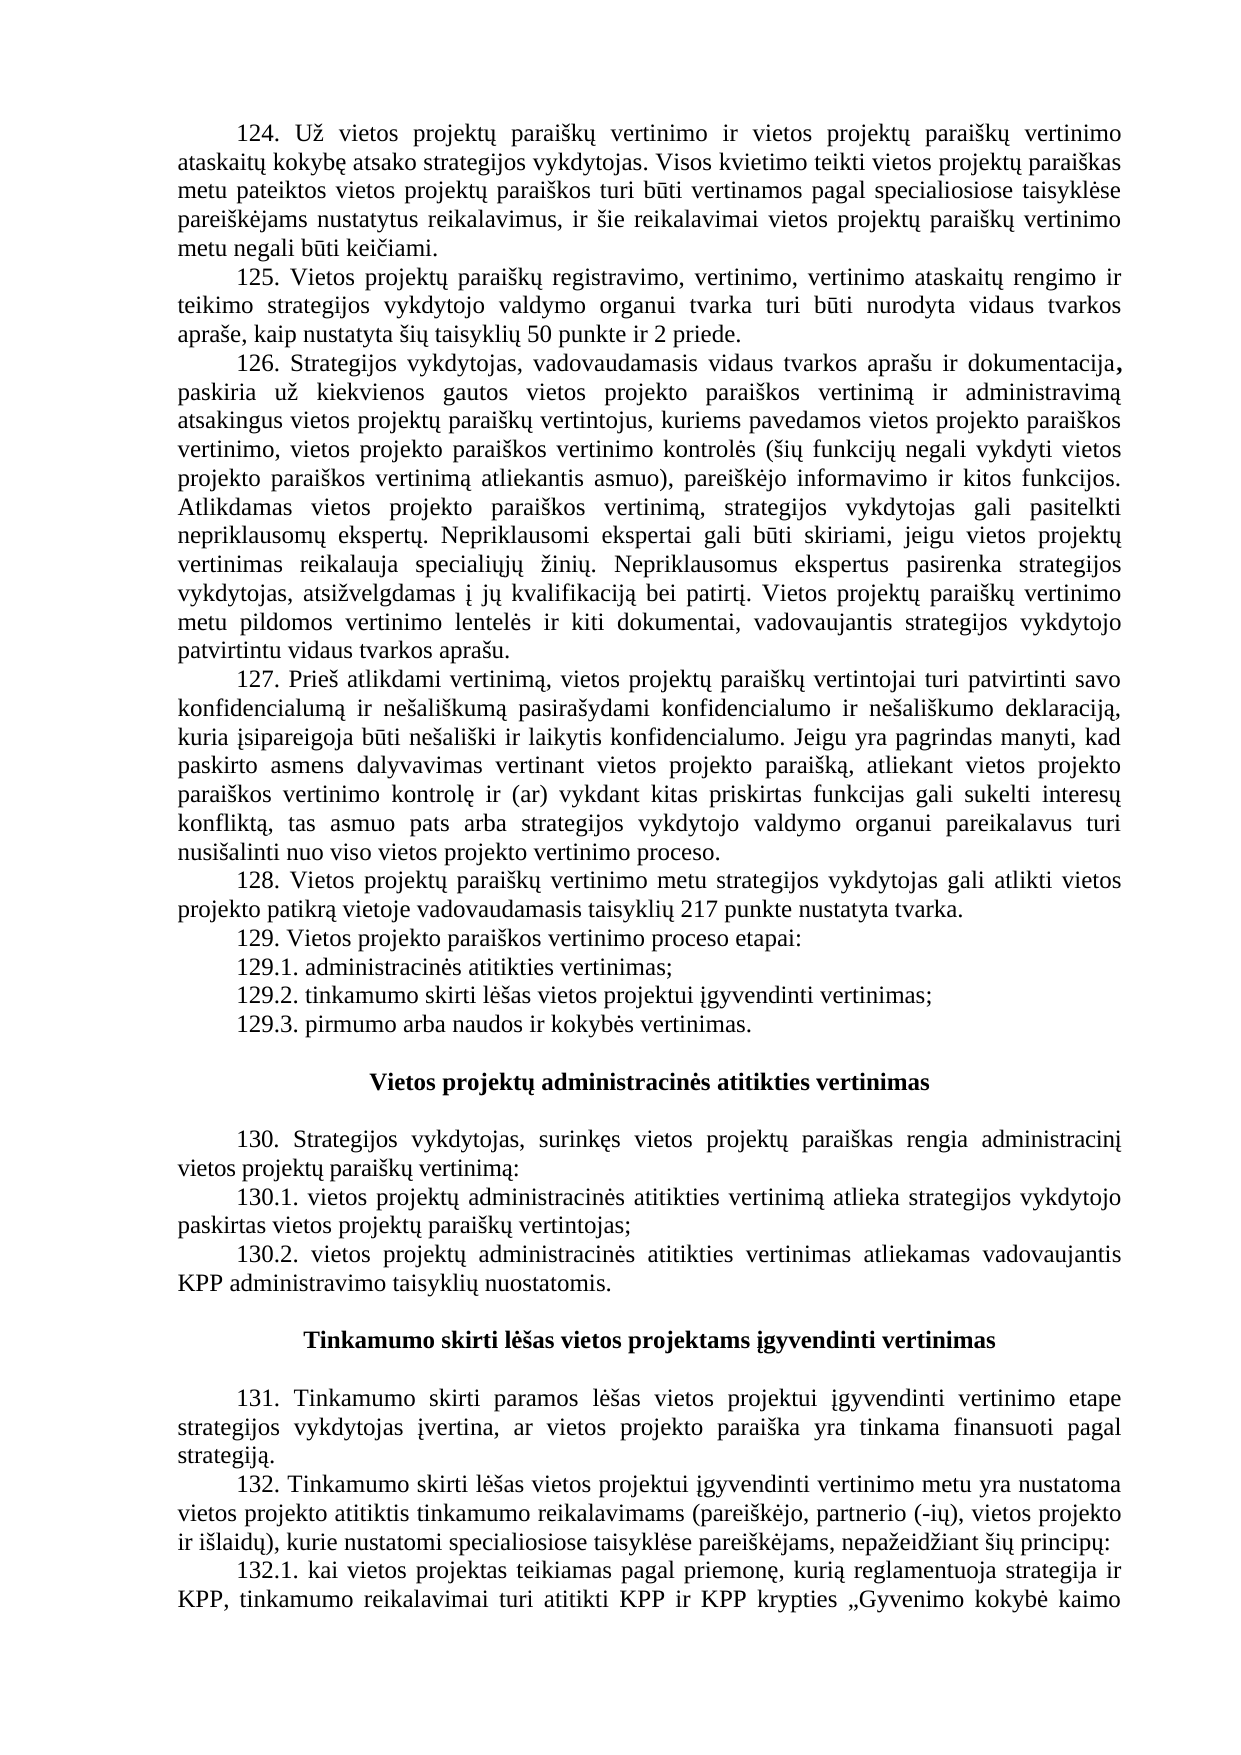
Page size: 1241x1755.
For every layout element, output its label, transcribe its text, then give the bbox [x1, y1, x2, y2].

text 128. Vietos projektų paraiškų vertinimo metu strategijos vykdytojas gali atlikti vietos projekto patikrą vietoje vadovaudamasis taisyklių 217 punkte nustatyta tvarka. [177, 866, 1122, 923]
text 129. Vietos projekto paraiškos vertinimo proceso etapai: [177, 923, 1122, 952]
text 131. Tinkamumo skirti paramos lėšas vietos projektui įgyvendinti vertinimo etape strategijos vykdytojas įvertina, ar vietos projekto paraiška yra tinkama finansuoti pagal strategiją. [177, 1383, 1122, 1469]
text Tinkamumo skirti lėšas vietos projektams įgyvendinti vertinimas [177, 1326, 1122, 1354]
text Vietos projektų administracinės atitikties vertinimas [177, 1067, 1122, 1096]
text 127. Prieš atlikdami vertinimą, vietos projektų paraiškų vertintojai turi patvirtinti savo konfidencialumą ir nešališkumą pasirašydami konfidencialumo ir nešališkumo deklaraciją, kuria įsipareigoja būti nešališki ir laikytis konfidencialumo. Jeigu yra pagrindas manyti, kad paskirto asmens dalyvavimas vertinant vietos projekto paraišką, atliekant vietos projekto paraiškos vertinimo kontrolę ir (ar) vykdant kitas priskirtas funkcijas gali sukelti interesų konfliktą, tas asmuo pats arba strategijos vykdytojo valdymo organui pareikalavus turi nusišalinti nuo viso vietos projekto vertinimo proceso. [177, 664, 1122, 866]
text 124. Už vietos projektų paraiškų vertinimo ir vietos projektų paraiškų vertinimo ataskaitų kokybę atsako strategijos vykdytojas. Visos kvietimo teikti vietos projektų paraiškas metu pateiktos vietos projektų paraiškos turi būti vertinamos pagal specialiosiose taisyklėse pareiškėjams nustatytus reikalavimus, ir šie reikalavimai vietos projektų paraiškų vertinimo metu negali būti keičiami. [177, 118, 1122, 262]
text 130.2. vietos projektų administracinės atitikties vertinimas atliekamas vadovaujantis KPP administravimo taisyklių nuostatomis. [177, 1239, 1122, 1297]
text 126. Strategijos vykdytojas, vadovaudamasis vidaus tvarkos aprašu ir dokumentacija, paskiria už kiekvienos gautos vietos projekto paraiškos vertinimą ir administravimą atsakingus vietos projektų paraiškų vertintojus, kuriems pavedamos vietos projekto paraiškos vertinimo, vietos projekto paraiškos vertinimo kontrolės (šių funkcijų negali vykdyti vietos projekto paraiškos vertinimą atliekantis asmuo), pareiškėjo informavimo ir kitos funkcijos. Atlikdamas vietos projekto paraiškos vertinimą, strategijos vykdytojas gali pasitelkti nepriklausomų ekspertų. Nepriklausomi ekspertai gali būti skiriami, jeigu vietos projektų vertinimas reikalauja specialiųjų žinių. Nepriklausomus ekspertus pasirenka strategijos vykdytojas, atsižvelgdamas į jų kvalifikaciją bei patirtį. Vietos projektų paraiškų vertinimo metu pildomos vertinimo lentelės ir kiti dokumentai, vadovaujantis strategijos vykdytojo patvirtintu vidaus tvarkos aprašu. [177, 348, 1122, 664]
text 130. Strategijos vykdytojas, surinkęs vietos projektų paraiškas rengia administracinį vietos projektų paraiškų vertinimą: [177, 1124, 1122, 1182]
text 129.2. tinkamumo skirti lėšas vietos projektui įgyvendinti vertinimas; [177, 981, 1122, 1009]
text 132. Tinkamumo skirti lėšas vietos projektui įgyvendinti vertinimo metu yra nustatoma vietos projekto atitiktis tinkamumo reikalavimams (pareiškėjo, partnerio (-ių), vietos projekto ir išlaidų), kurie nustatomi specialiosiose taisyklėse pareiškėjams, nepažeidžiant šių principų: [177, 1469, 1122, 1556]
text 130.1. vietos projektų administracinės atitikties vertinimą atlieka strategijos vykdytojo paskirtas vietos projektų paraiškų vertintojas; [177, 1182, 1122, 1239]
text 129.3. pirmumo arba naudos ir kokybės vertinimas. [177, 1009, 1122, 1038]
text 129.1. administracinės atitikties vertinimas; [177, 952, 1122, 981]
text 125. Vietos projektų paraiškų registravimo, vertinimo, vertinimo ataskaitų rengimo ir teikimo strategijos vykdytojo valdymo organui tvarka turi būti nurodyta vidaus tvarkos apraše, kaip nustatyta šių taisyklių 50 punkte ir 2 priede. [177, 262, 1122, 348]
text 132.1. kai vietos projektas teikiamas pagal priemonę, kurią reglamentuoja strategija ir KPP, tinkamumo reikalavimai turi atitikti KPP ir KPP krypties „Gyvenimo kokybė kaimo [177, 1556, 1122, 1613]
